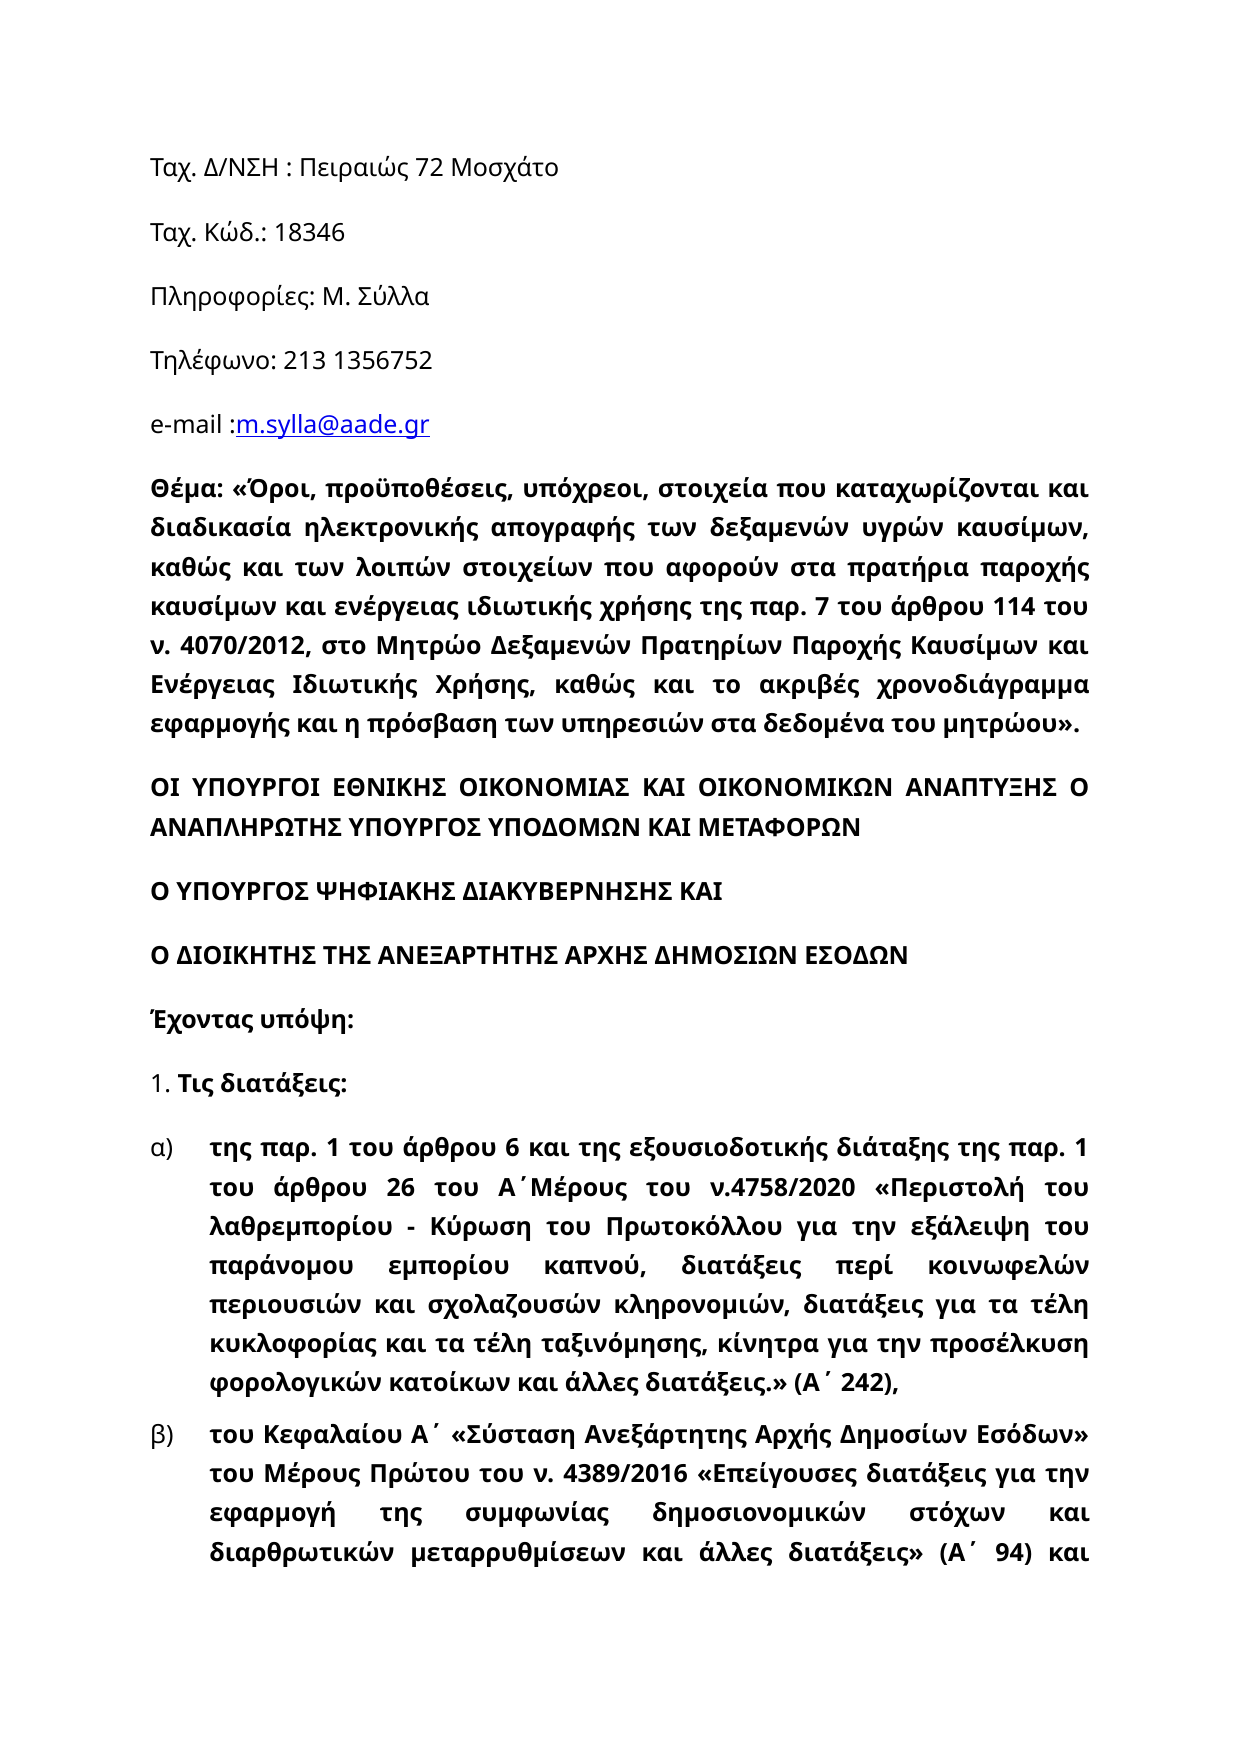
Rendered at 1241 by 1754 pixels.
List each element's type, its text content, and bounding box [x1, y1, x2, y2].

text Θέμα: «Όροι, προϋποθέσεις, υπόχρεοι, στοιχεία που καταχωρίζονται και διαδικασία ηλεκτρονικής απογραφής των δεξαμενών υγρών καυσίμων, καθώς και των λοιπών στοιχείων που αφορούν στα πρατήρια παροχής καυσίμων και ενέργειας ιδιωτικής χρήσης της παρ. 7 του άρθρου 114 του ν. 4070/2012, στο Μητρώο Δεξαμενών Πρατηρίων Παροχής Καυσίμων και Ενέργειας Ιδιωτικής Χρήσης, καθώς και το ακριβές χρονοδιάγραμμα εφαρμογής και η πρόσβαση των υπηρεσιών στα δεδομένα του μητρώου». [150, 471, 1090, 740]
text Ο ΥΠΟΥΡΓΟΣ ΨΗΦΙΑΚΗΣ ΔΙΑΚΥΒΕΡΝΗΣΗΣ ΚΑΙ [150, 873, 1090, 907]
text Ταχ. Δ/ΝΣΗ : Πειραιώς 72 Μοσχάτο [150, 150, 1090, 184]
text Ο ΔΙΟΙΚΗΤΗΣ ΤΗΣ ΑΝΕΞΑΡΤΗΤΗΣ ΑΡΧΗΣ ΔΗΜΟΣΙΩΝ ΕΣΟΔΩΝ [150, 937, 1090, 972]
text e-mail :m.sylla@aade.gr [150, 407, 1090, 441]
list α) της παρ. 1 του άρθρου 6 και της εξουσιοδοτικής διάταξης της παρ. 1 του άρθρου 26 του Α΄Μέρους του ν.4758/2020 «Περιστολή του λαθρεμπορίου - Κύρωση του Πρωτοκόλλου για την εξάλειψη του παράνομου εμπορίου καπνού, διατάξεις περί κοινωφελών περιουσιών και σχολαζουσών κληρονομιών, διατάξεις για τα τέλη κυκλοφορίας και τα τέλη ταξινόμησης, κίνητρα για την προσέλκυση φορολογικών κατοίκων και άλλες διατάξεις.» (Α΄ 242), [150, 1130, 1090, 1399]
text Ταχ. Κώδ.: 18346 [150, 214, 1090, 248]
text Τηλέφωνο: 213 1356752 [150, 342, 1090, 377]
text 1. Τις διατάξεις: [150, 1066, 1090, 1100]
text ΟΙ ΥΠΟΥΡΓΟΙ ΕΘΝΙΚΗΣ ΟΙΚΟΝΟΜΙΑΣ ΚΑΙ ΟΙΚΟΝΟΜΙΚΩΝ ΑΝΑΠΤΥΞΗΣ Ο ΑΝΑΠΛΗΡΩΤΗΣ ΥΠΟΥΡΓΟΣ ΥΠΟΔΟΜΩΝ ΚΑΙ ΜΕΤΑΦΟΡΩΝ [150, 770, 1090, 843]
text Έχοντας υπόψη: [150, 1002, 1090, 1036]
text Πληροφορίες: Μ. Σύλλα [150, 278, 1090, 312]
list β) του Κεφαλαίου Α΄ «Σύσταση Ανεξάρτητης Αρχής Δημοσίων Εσόδων» του Μέρους Πρώτου του ν. 4389/2016 «Επείγουσες διατάξεις για την εφαρμογή της συμφωνίας δημοσιονομικών στόχων και διαρθρωτικών μεταρρυθμίσεων και άλλες διατάξεις» (Α΄ 94) και [150, 1417, 1090, 1568]
